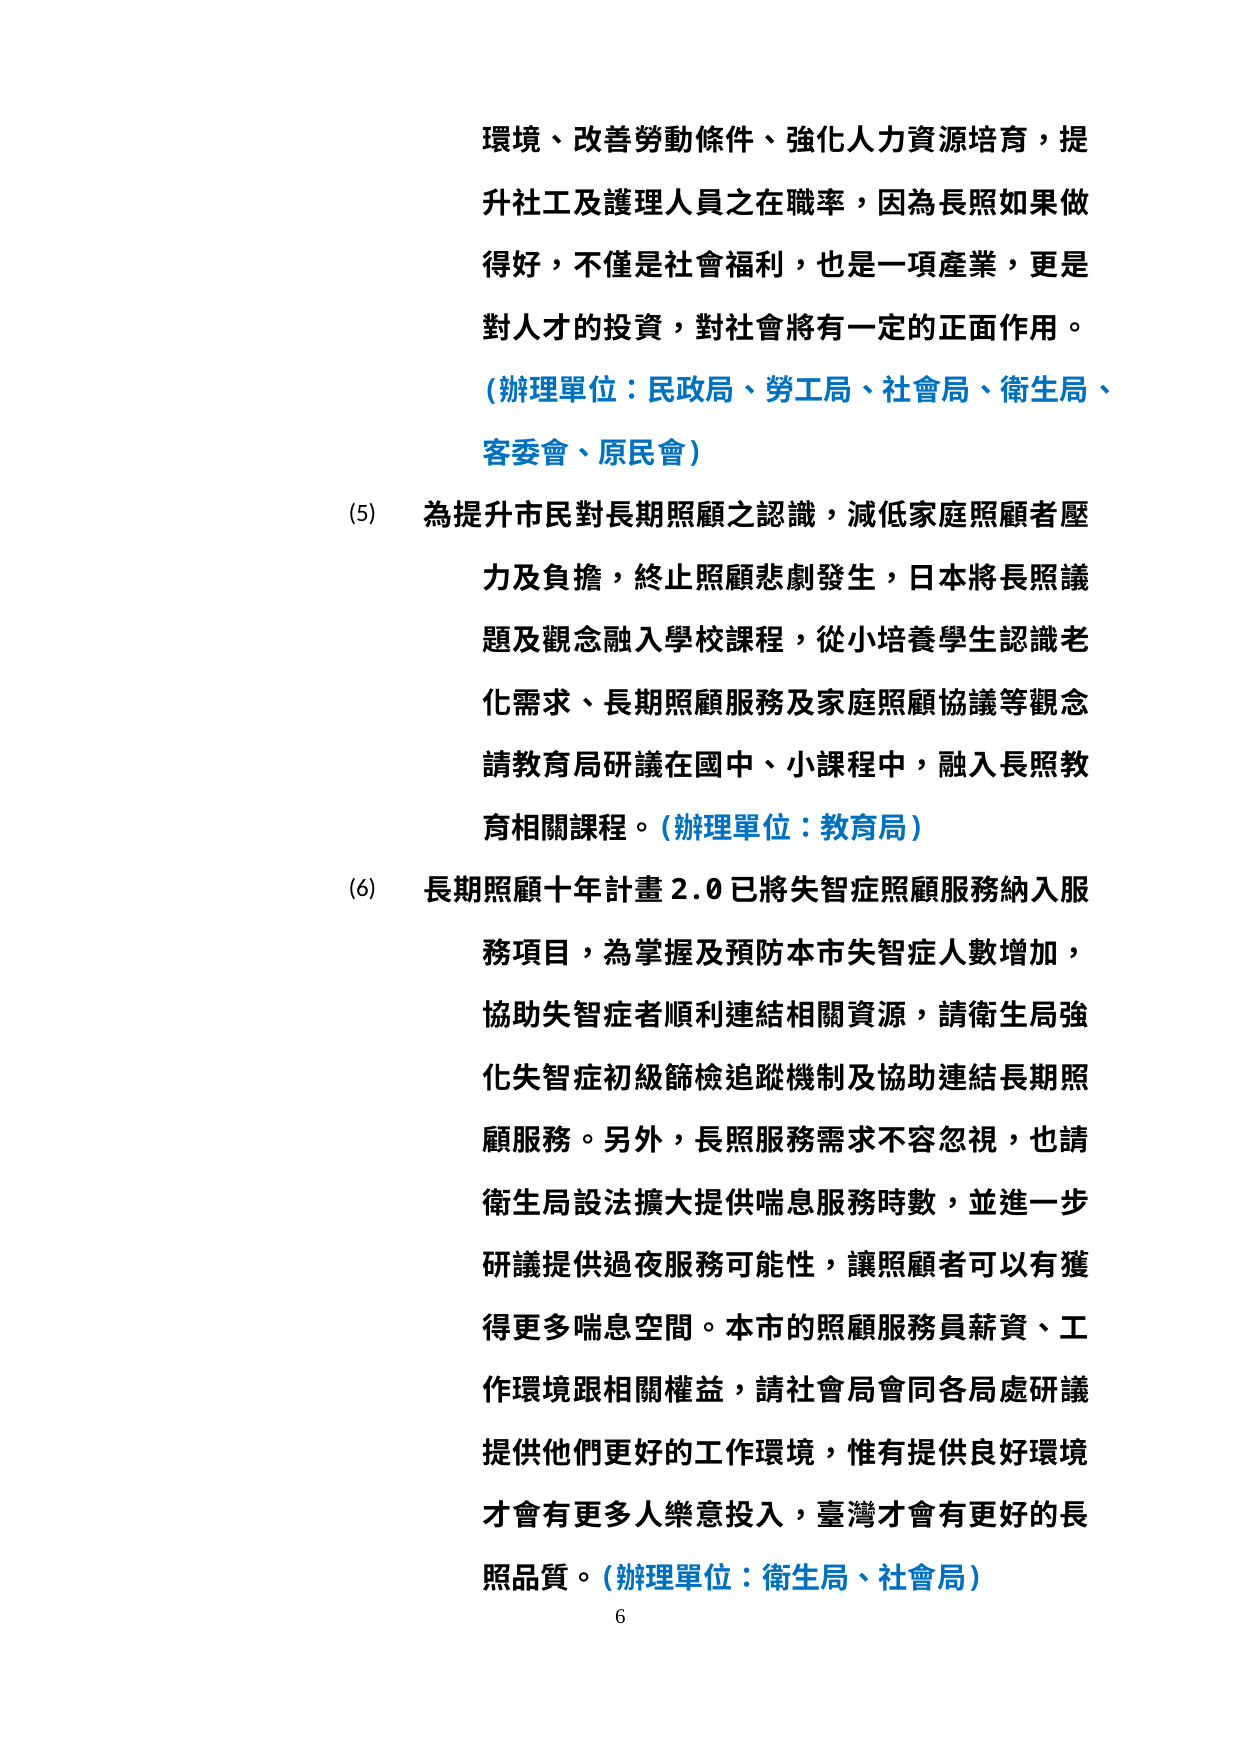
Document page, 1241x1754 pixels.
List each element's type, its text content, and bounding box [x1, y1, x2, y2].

list 為提升市民對長期照顧之認識，減低家庭照顧者壓力及負擔，終止照顧悲劇發生，日本將長照議題及觀念融入學校課程，從小培養學生認識老化需求、長期照顧服務及家庭照顧協議等觀念。請教育局研議在國中、小課程中，融入長照教育相關課程。(辦理單位：教育局) [348, 471, 1090, 846]
list 為辦理長照衍生之照顧人力需求，請勞工局多元輔導本市勞工、學生、新住民、中高齡等考取照顧服務員丙級技術士證照及辦理照顧服務員就業媒合；請原民會、客委會及民政局，提供權管族群就業資訊，協助宣傳，廣納長照人才。另外，也請社會局及衛生局加強營造友善職場環境、改善勞動條件、強化人力資源培育，提升社工及護理人員之在職率，因為長照如果做得好，不僅是社會福利，也是一項產業，更是對人才的投資，對社會將有一定的正面作用。(辦理單位：民政局、勞工局、社會局、衛生局、客委會、原民會) [348, 96, 1090, 471]
list 長期照顧十年計畫2.0已將失智症照顧服務納入服務項目，為掌握及預防本市失智症人數增加，協助失智症者順利連結相關資源，請衛生局強化失智症初級篩檢追蹤機制及協助連結長期照顧服務。另外，長照服務需求不容忽視，也請衛生局設法擴大提供喘息服務時數，並進一步研議提供過夜服務可能性，讓照顧者可以有獲得更多喘息空間。本市的照顧服務員薪資、工作環境跟相關權益，請社會局會同各局處研議，提供他們更好的工作環境，惟有提供良好環境，才會有更多人樂意投入，臺灣才會有更好的長照品質。(辦理單位：衛生局、社會局) [348, 846, 1090, 1596]
